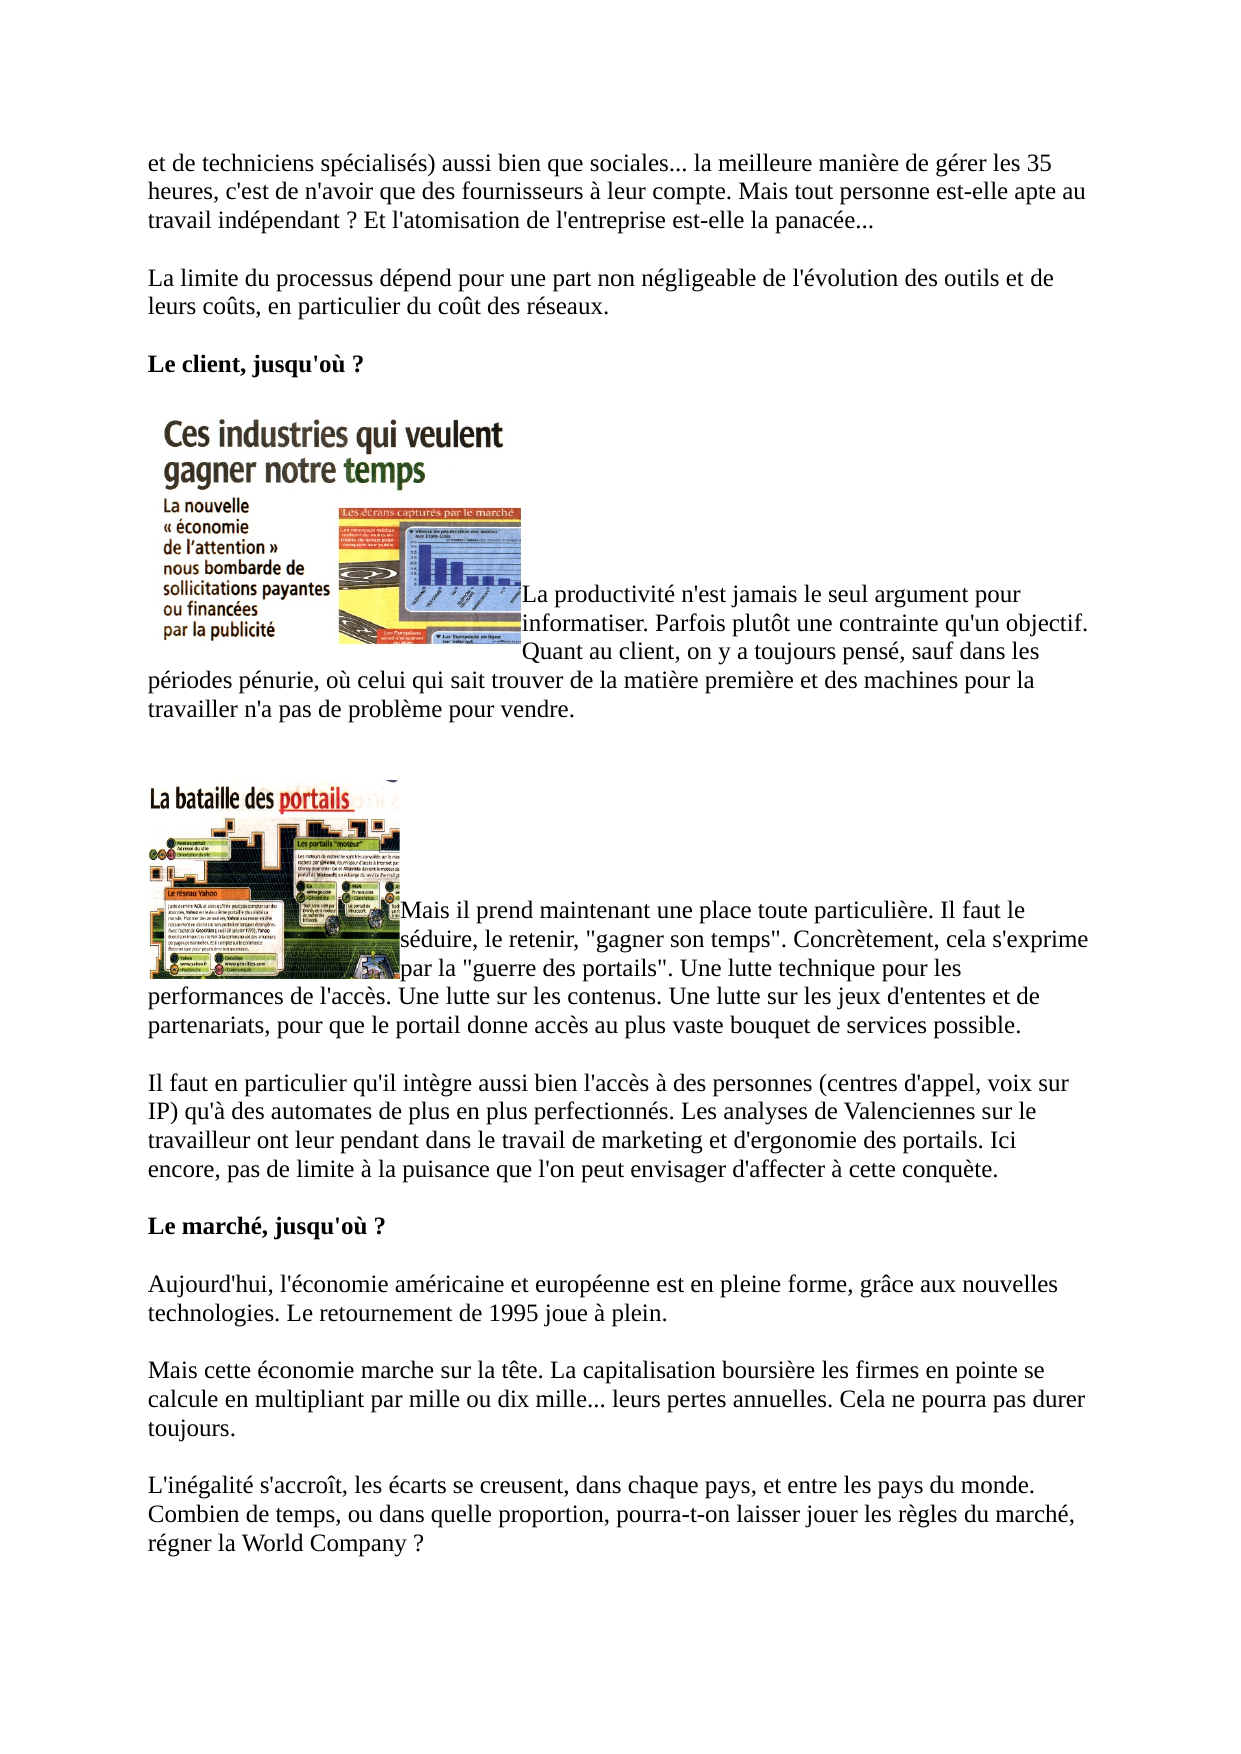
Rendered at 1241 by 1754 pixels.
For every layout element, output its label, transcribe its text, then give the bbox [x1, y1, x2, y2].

text Il faut en particulier qu'il intègre aussi bien l'accès à des personnes (centres d'appel, voix sur IP) qu'à des automates de plus en plus perfectionnés. Les analyses de Valenciennes sur le travailleur ont leur pendant dans le travail de marketing et d'ergonomie des portails. Ici encore, pas de limite à la puisance que l'on peut envisager d'affecter à cette conquète. [148, 1068, 1093, 1183]
text La limite du processus dépend pour une part non négligeable de l'évolution des outils et de leurs coûts, en particulier du coût des réseaux. [148, 263, 1093, 320]
text Mais il prend maintenant une place toute particulière. Il faut le séduire, le retenir, "gagner son temps". Concrètement, cela s'exprime par la "guerre des portails". Une lutte technique pour les performances de l'accès. Une lutte sur les contenus. Une lutte sur les jeux d'ententes et de partenariats, pour que le portail donne accès au plus vaste bouquet de services possible. [148, 895, 1093, 1039]
text Le marché, jusqu'où ? [148, 1211, 1093, 1240]
text et de techniciens spécialisés) aussi bien que sociales... la meilleure manière de gérer les 35 heures, c'est de n'avoir que des fournisseurs à leur compte. Mais tout personne est-elle apte au travail indépendant ? Et l'atomisation de l'entreprise est-elle la panacée... [148, 148, 1093, 234]
text Mais cette économie marche sur la tête. La capitalisation boursière les firmes en pointe se calcule en multipliant par mille ou dix mille... leurs pertes annuelles. Cela ne pourra pas durer toujours. [148, 1355, 1093, 1441]
text Aujourd'hui, l'économie américaine et européenne est en pleine forme, grâce aux nouvelles technologies. Le retournement de 1995 joue à plein. [148, 1269, 1093, 1326]
text La productivité n'est jamais le seul argument pour informatiser. Parfois plutôt une contrainte qu'un objectif. Quant au client, on y a toujours pensé, sauf dans les périodes pénurie, où celui qui sait trouver de la matière première et des machines pour la travailler n'a pas de problème pour vendre. [148, 579, 1093, 723]
text Le client, jusqu'où ? [148, 349, 1093, 378]
text L'inégalité s'accroît, les écarts se creusent, dans chaque pays, et entre les pays du monde. Combien de temps, ou dans quelle proportion, pourra-t-on laisser jouer les règles du marché, régner la World Company ? [148, 1470, 1093, 1556]
